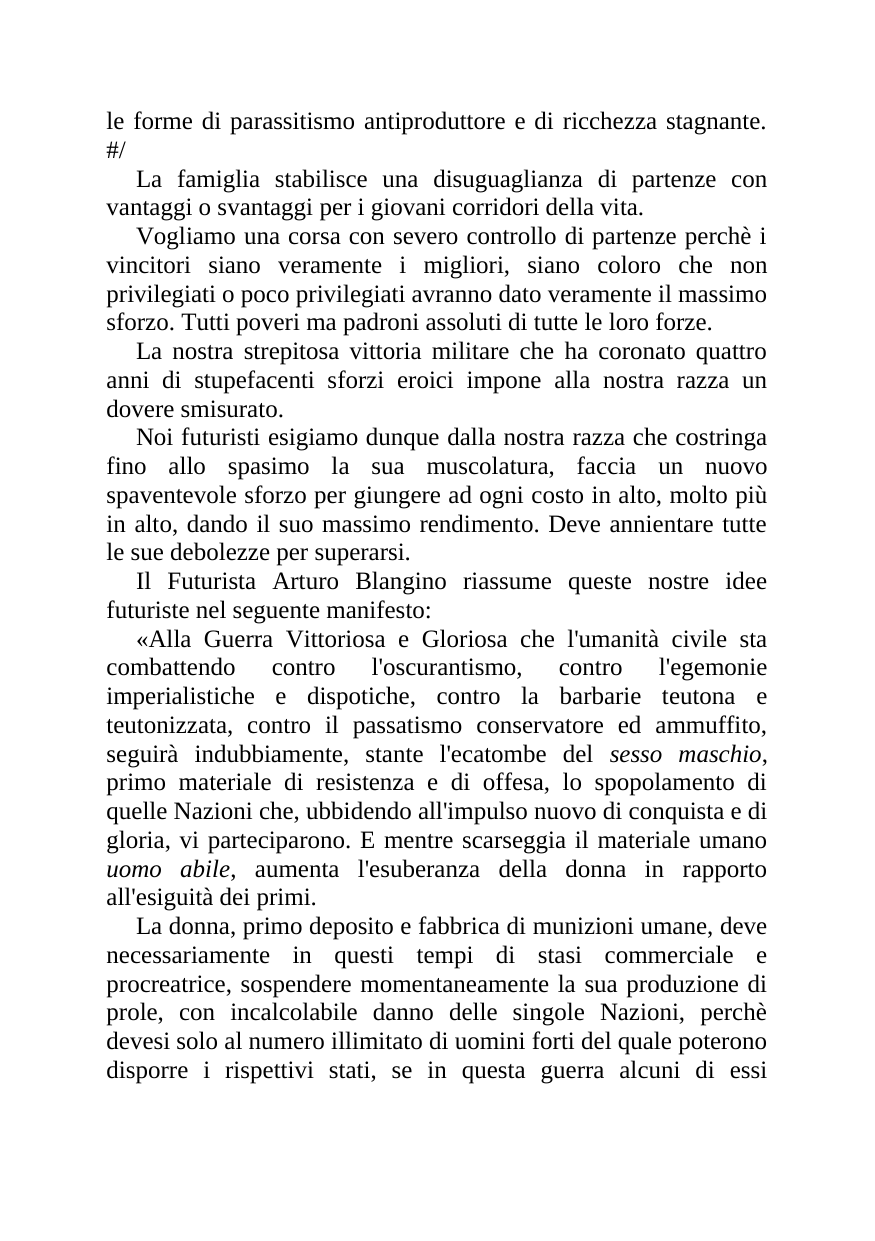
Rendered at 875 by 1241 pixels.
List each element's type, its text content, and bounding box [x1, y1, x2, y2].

text «Alla Guerra Vittoriosa e Gloriosa che l'umanità civile sta combattendo contro l'oscurantismo, contro l'egemonie imperialistiche e dispotiche, contro la barbarie teutona e teutonizzata, contro il passatismo conservatore ed ammuffito, seguirà indubbiamente, stante l'ecatombe del sesso maschio, primo materiale di resistenza e di offesa, lo spopolamento di quelle Nazioni che, ubbidendo all'impulso nuovo di conquista e di gloria, vi parteciparono. E mentre scarseggia il materiale umano uomo abile, aumenta l'esuberanza della donna in rapporto all'esiguità dei primi. [106, 624, 768, 911]
text Il Futurista Arturo Blangino riassume queste nostre idee futuriste nel seguente manifesto: [106, 566, 768, 624]
text La donna, primo deposito e fabbrica di munizioni umane, deve necessariamente in questi tempi di stasi commerciale e procreatrice, sospendere momentaneamente la sua produzione di prole, con incalcolabile danno delle singole Nazioni, perchè devesi solo al numero illimitato di uomini forti del quale poterono disporre i rispettivi stati, se in questa guerra alcuni di essi [106, 911, 768, 1084]
text La famiglia stabilisce una disuguaglianza di partenze con vantaggi o svantaggi per i giovani corridori della vita. [106, 164, 768, 221]
text le forme di parassitismo antiproduttore e di ricchezza stagnante. #/ [106, 106, 768, 164]
text La nostra strepitosa vittoria militare che ha coronato quattro anni di stupefacenti sforzi eroici impone alla nostra razza un dovere smisurato. [106, 336, 768, 422]
text Noi futuristi esigiamo dunque dalla nostra razza che costringa fino allo spasimo la sua muscolatura, faccia un nuovo spaventevole sforzo per giungere ad ogni costo in alto, molto più in alto, dando il suo massimo rendimento. Deve annientare tutte le sue debolezze per superarsi. [106, 422, 768, 566]
text Vogliamo una corsa con severo controllo di partenze perchè i vincitori siano veramente i migliori, siano coloro che non privilegiati o poco privilegiati avranno dato veramente il massimo sforzo. Tutti poveri ma padroni assoluti di tutte le loro forze. [106, 221, 768, 336]
